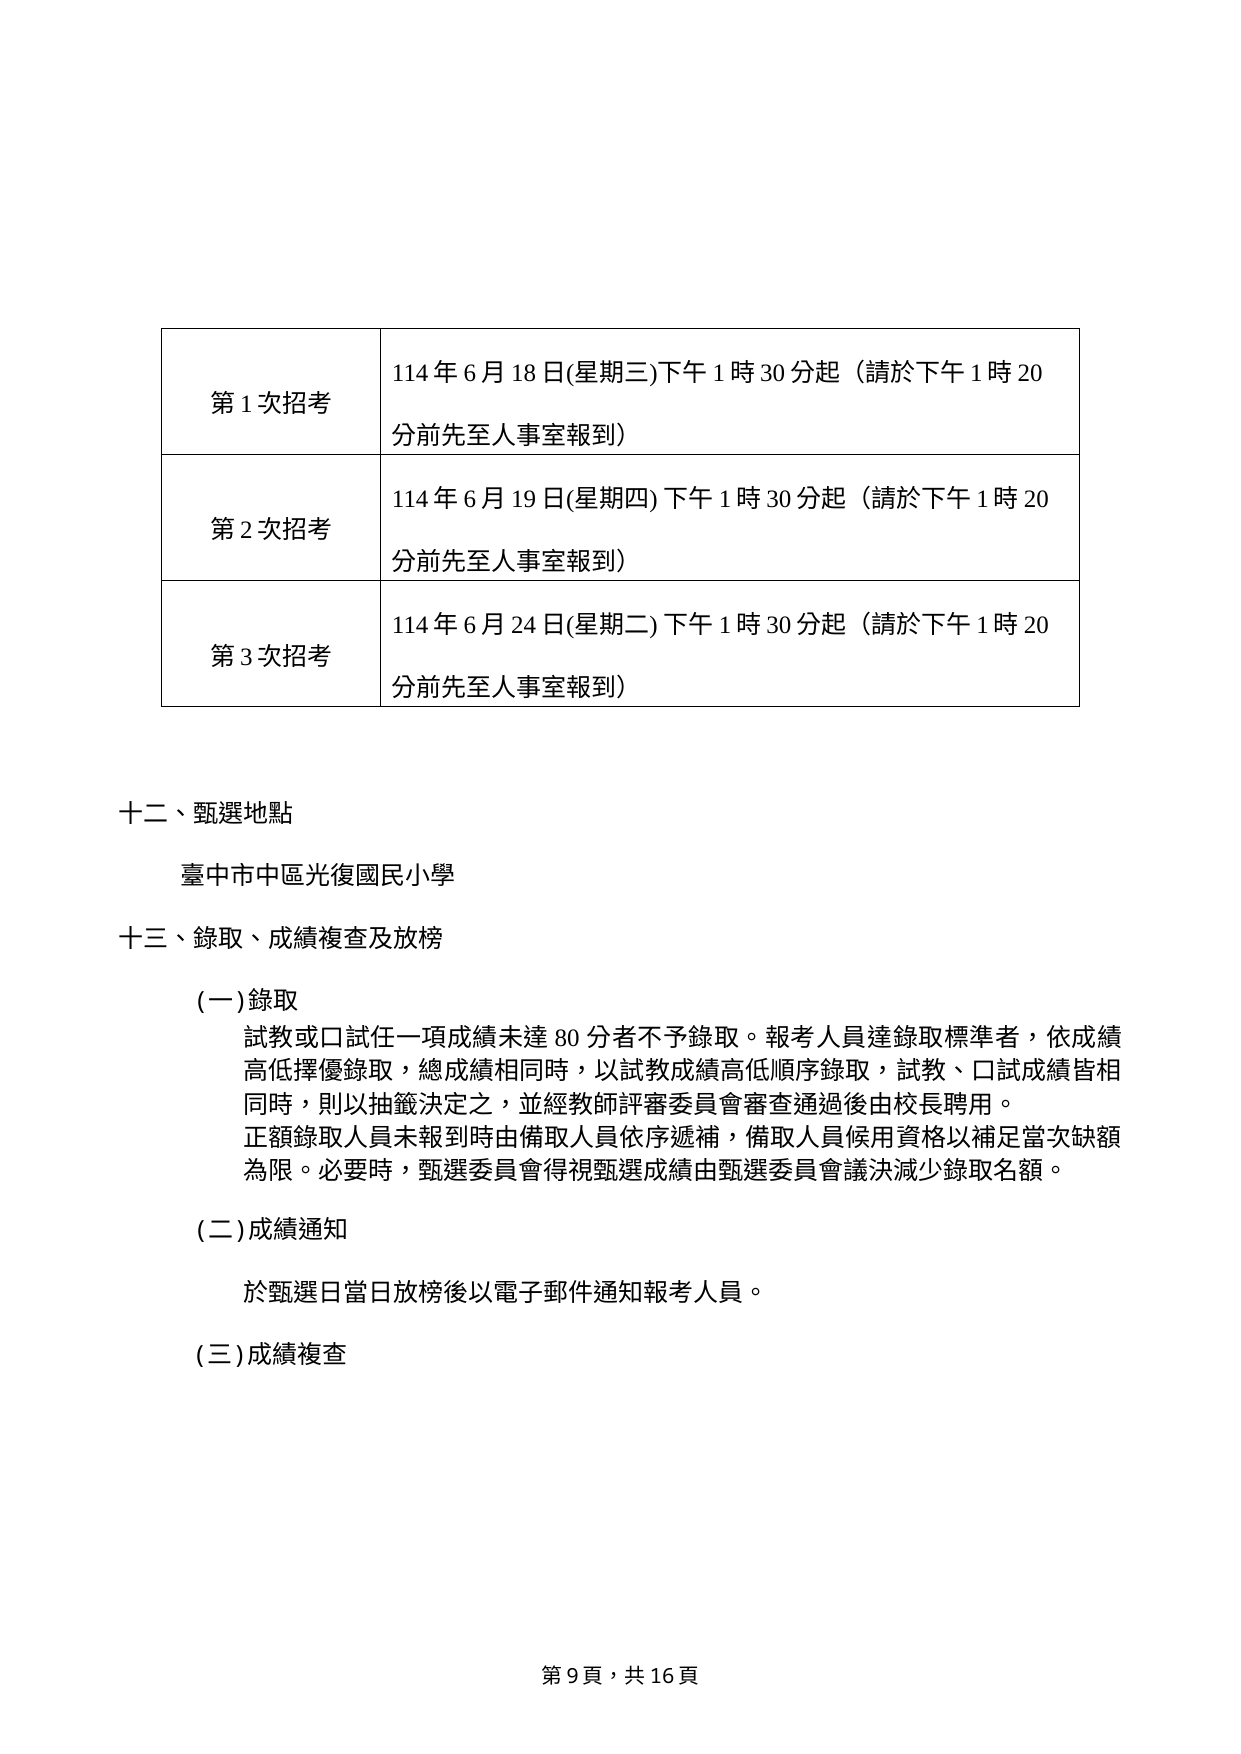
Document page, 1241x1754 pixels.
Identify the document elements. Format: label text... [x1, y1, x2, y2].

table_cell 第2次招考 [162, 455, 380, 580]
table_cell 第1次招考 [162, 329, 380, 454]
text 臺中市中區光復國民小學 [181, 832, 1122, 895]
text (二)成績通知 [193, 1186, 1122, 1249]
text 於甄選日當日放榜後以電子郵件通知報考人員。 [243, 1249, 1122, 1311]
text (一)錄取 [193, 957, 1122, 1020]
text 正額錄取人員未報到時由備取人員依序遞補，備取人員候用資格以補足當次缺額為限。必要時，甄選委員會得視甄選成績由甄選委員會議決減少錄取名額。 [243, 1120, 1122, 1186]
table_cell 114年6月19日(星期四) 下午1時30分起（請於下午1時20分前先至人事室報到） [381, 455, 1079, 580]
text 試教或口試任一項成績未達80 分者不予錄取。報考人員達錄取標準者，依成績高低擇優錄取，總成績相同時，以試教成績高低順序錄取，試教、口試成績皆相同時，則以抽籤決定之，並經教師評審委員會審查通過後由校長聘用。 [243, 1020, 1122, 1120]
table_cell 114年6月24日(星期二) 下午1時30分起（請於下午1時20分前先至人事室報到） [381, 581, 1079, 706]
text 十三、錄取、成績複查及放榜 [118, 895, 1122, 957]
table_cell 114年6月18日(星期三)下午1時30分起（請於下午1時20分前先至人事室報到） [381, 329, 1079, 454]
text (三)成績複查 [118, 1311, 1122, 1374]
table_cell 第3次招考 [162, 581, 380, 706]
text 十二、甄選地點 [118, 770, 1122, 832]
